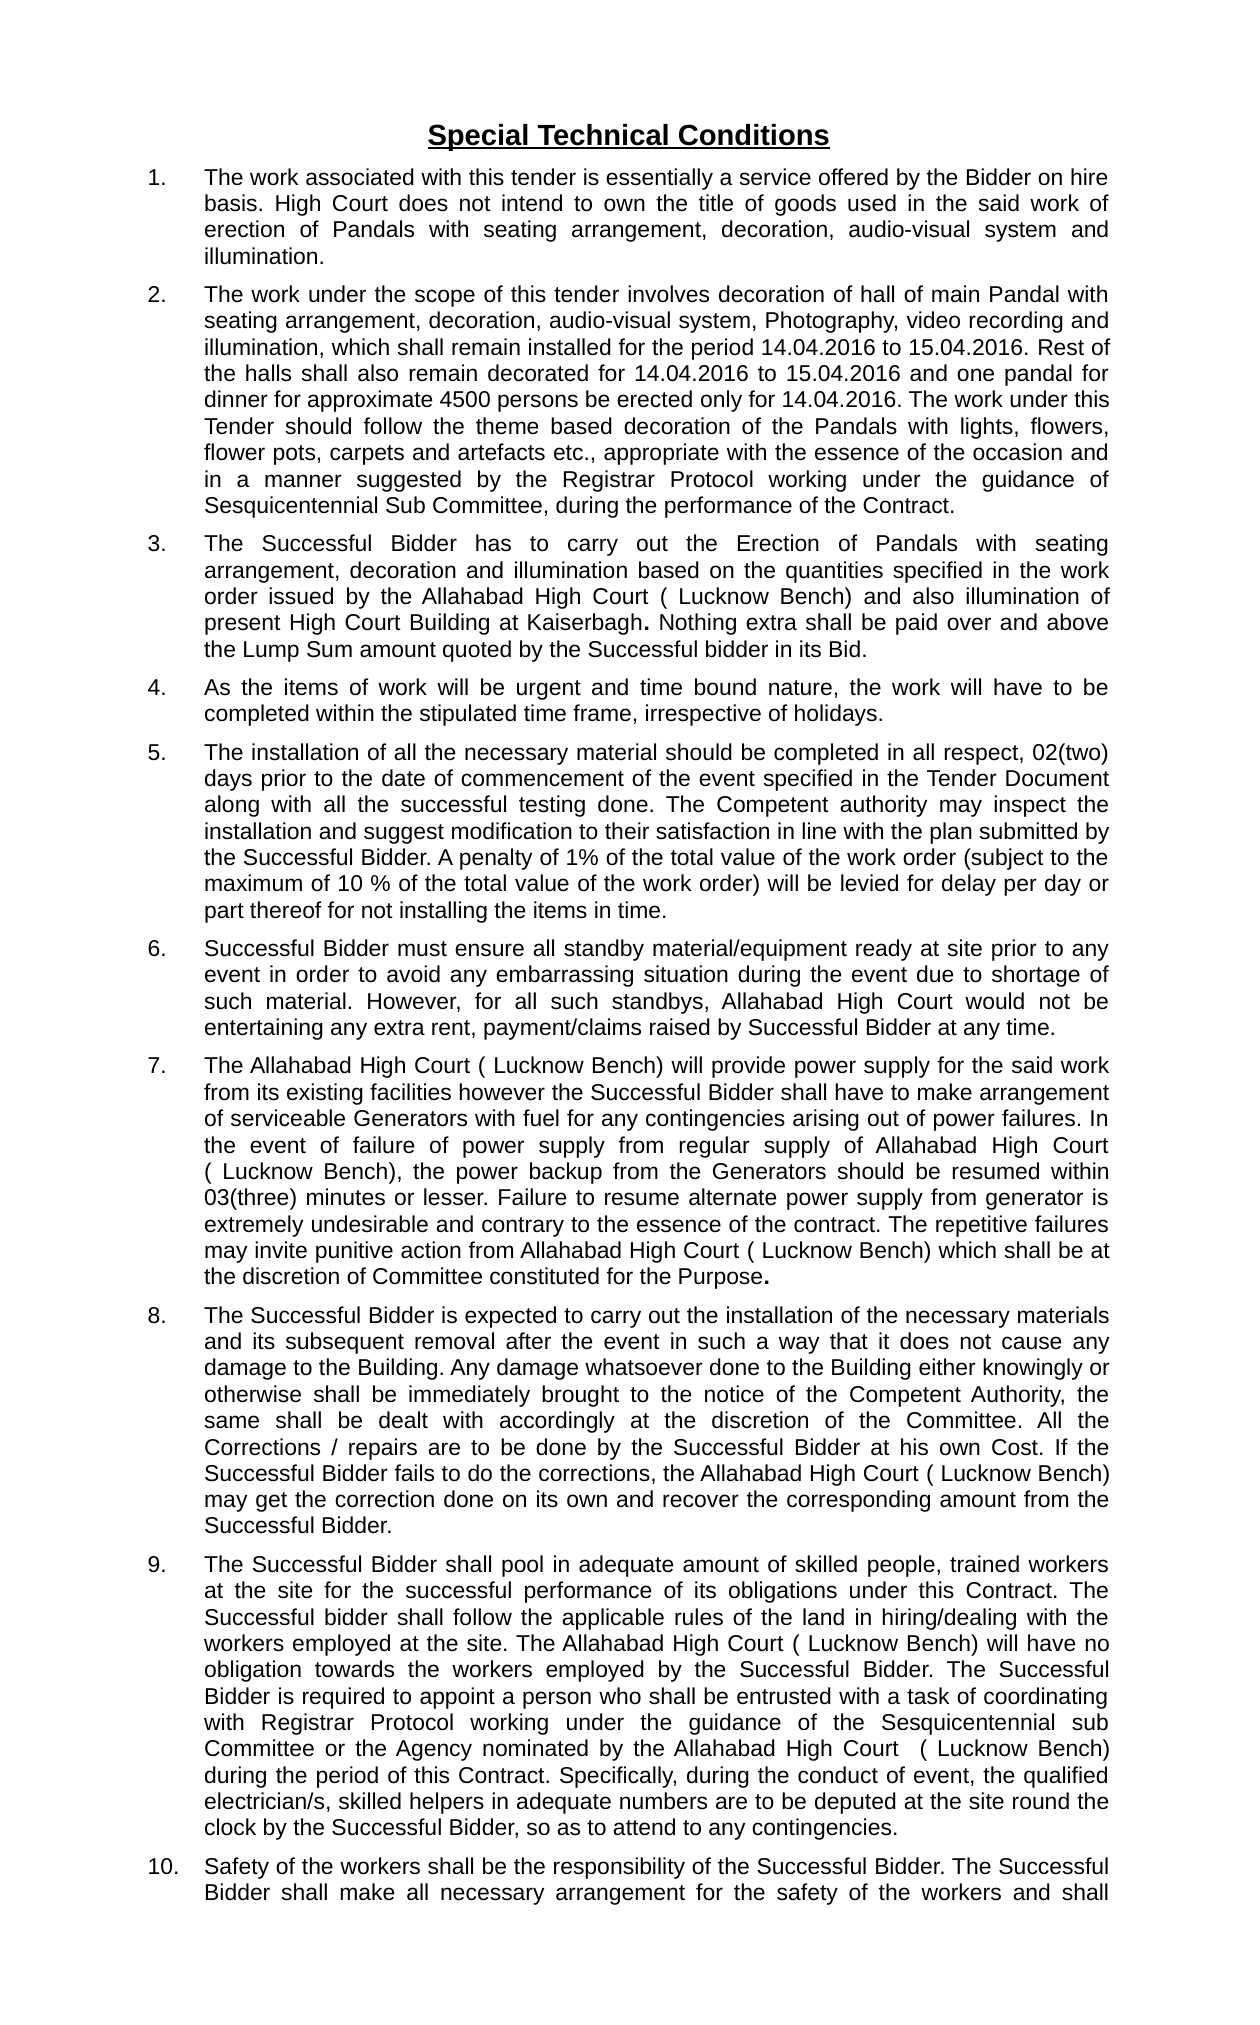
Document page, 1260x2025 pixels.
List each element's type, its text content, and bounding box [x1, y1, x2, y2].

text 4. As the items of work will be urgent and time bound nature, the work will have to be completed within the stipulated time frame, irrespective of holidays. [147, 674, 1110, 727]
text 6. Successful Bidder must ensure all standby material/equipment ready at site prior to any event in order to avoid any embarrassing situation during the event due to shortage of such material. However, for all such standbys, Allahabad High Court would not be entertaining any extra rent, payment/claims raised by Successful Bidder at any time. [147, 935, 1110, 1041]
text 2. The work under the scope of this tender involves decoration of hall of main Pandal with seating arrangement, decoration, audio-visual system, Photography, video recording and illumination, which shall remain installed for the period 14.04.2016 to 15.04.2016. Rest of the halls shall also remain decorated for 14.04.2016 to 15.04.2016 and one pandal for dinner for approximate 4500 persons be erected only for 14.04.2016. The work under this Tender should follow the theme based decoration of the Pandals with lights, flowers, flower pots, carpets and artefacts etc., appropriate with the essence of the occasion and in a manner suggested by the Registrar Protocol working under the guidance of Sesquicentennial Sub Committee, during the performance of the Contract. [147, 281, 1110, 518]
text 9. The Successful Bidder shall pool in adequate amount of skilled people, trained workers at the site for the successful performance of its obligations under this Contract. The Successful bidder shall follow the applicable rules of the land in hiring/dealing with the workers employed at the site. The Allahabad High Court ( Lucknow Bench) will have no obligation towards the workers employed by the Successful Bidder. The Successful Bidder is required to appoint a person who shall be entrusted with a task of coordinating with Registrar Protocol working under the guidance of the Sesquicentennial sub Committee or the Agency nominated by the Allahabad High Court ( Lucknow Bench) during the period of this Contract. Specifically, during the conduct of event, the qualified electrician/s, skilled helpers in adequate numbers are to be deputed at the site round the clock by the Successful Bidder, so as to attend to any contingencies. [147, 1551, 1110, 1841]
text 7. The Allahabad High Court ( Lucknow Bench) will provide power supply for the said work from its existing facilities however the Successful Bidder shall have to make arrangement of serviceable Generators with fuel for any contingencies arising out of power failures. In the event of failure of power supply from regular supply of Allahabad High Court ( Lucknow Bench), the power backup from the Generators should be resumed within 03(three) minutes or lesser. Failure to resume alternate power supply from generator is extremely undesirable and contrary to the essence of the contract. The repetitive failures may invite punitive action from Allahabad High Court ( Lucknow Bench) which shall be at the discretion of Committee constituted for the Purpose. [147, 1052, 1110, 1290]
text 5. The installation of all the necessary material should be completed in all respect, 02(two) days prior to the date of commencement of the event specified in the Tender Document along with all the successful testing done. The Competent authority may inspect the installation and suggest modification to their satisfaction in line with the plan submitted by the Successful Bidder. A penalty of 1% of the total value of the work order (subject to the maximum of 10 % of the total value of the work order) will be levied for delay per day or part thereof for not installing the items in time. [147, 739, 1110, 923]
text 1. The work associated with this tender is essentially a service offered by the Bidder on hire basis. High Court does not intend to own the title of goods used in the said work of erection of Pandals with seating arrangement, decoration, audio-visual system and illumination. [147, 164, 1110, 269]
text 10. Safety of the workers shall be the responsibility of the Successful Bidder. The Successful Bidder shall make all necessary arrangement for the safety of the workers and shall [147, 1853, 1110, 1905]
text Special Technical Conditions [147, 118, 1110, 152]
text 3. The Successful Bidder has to carry out the Erection of Pandals with seating arrangement, decoration and illumination based on the quantities specified in the work order issued by the Allahabad High Court ( Lucknow Bench) and also illumination of present High Court Building at Kaiserbagh. Nothing extra shall be paid over and above the Lump Sum amount quoted by the Successful bidder in its Bid. [147, 530, 1110, 662]
text 8. The Successful Bidder is expected to carry out the installation of the necessary materials and its subsequent removal after the event in such a way that it does not cause any damage to the Building. Any damage whatsoever done to the Building either knowingly or otherwise shall be immediately brought to the notice of the Competent Authority, the same shall be dealt with accordingly at the discretion of the Committee. All the Corrections / repairs are to be done by the Successful Bidder at his own Cost. If the Successful Bidder fails to do the corrections, the Allahabad High Court ( Lucknow Bench) may get the correction done on its own and recover the corresponding amount from the Successful Bidder. [147, 1302, 1110, 1539]
